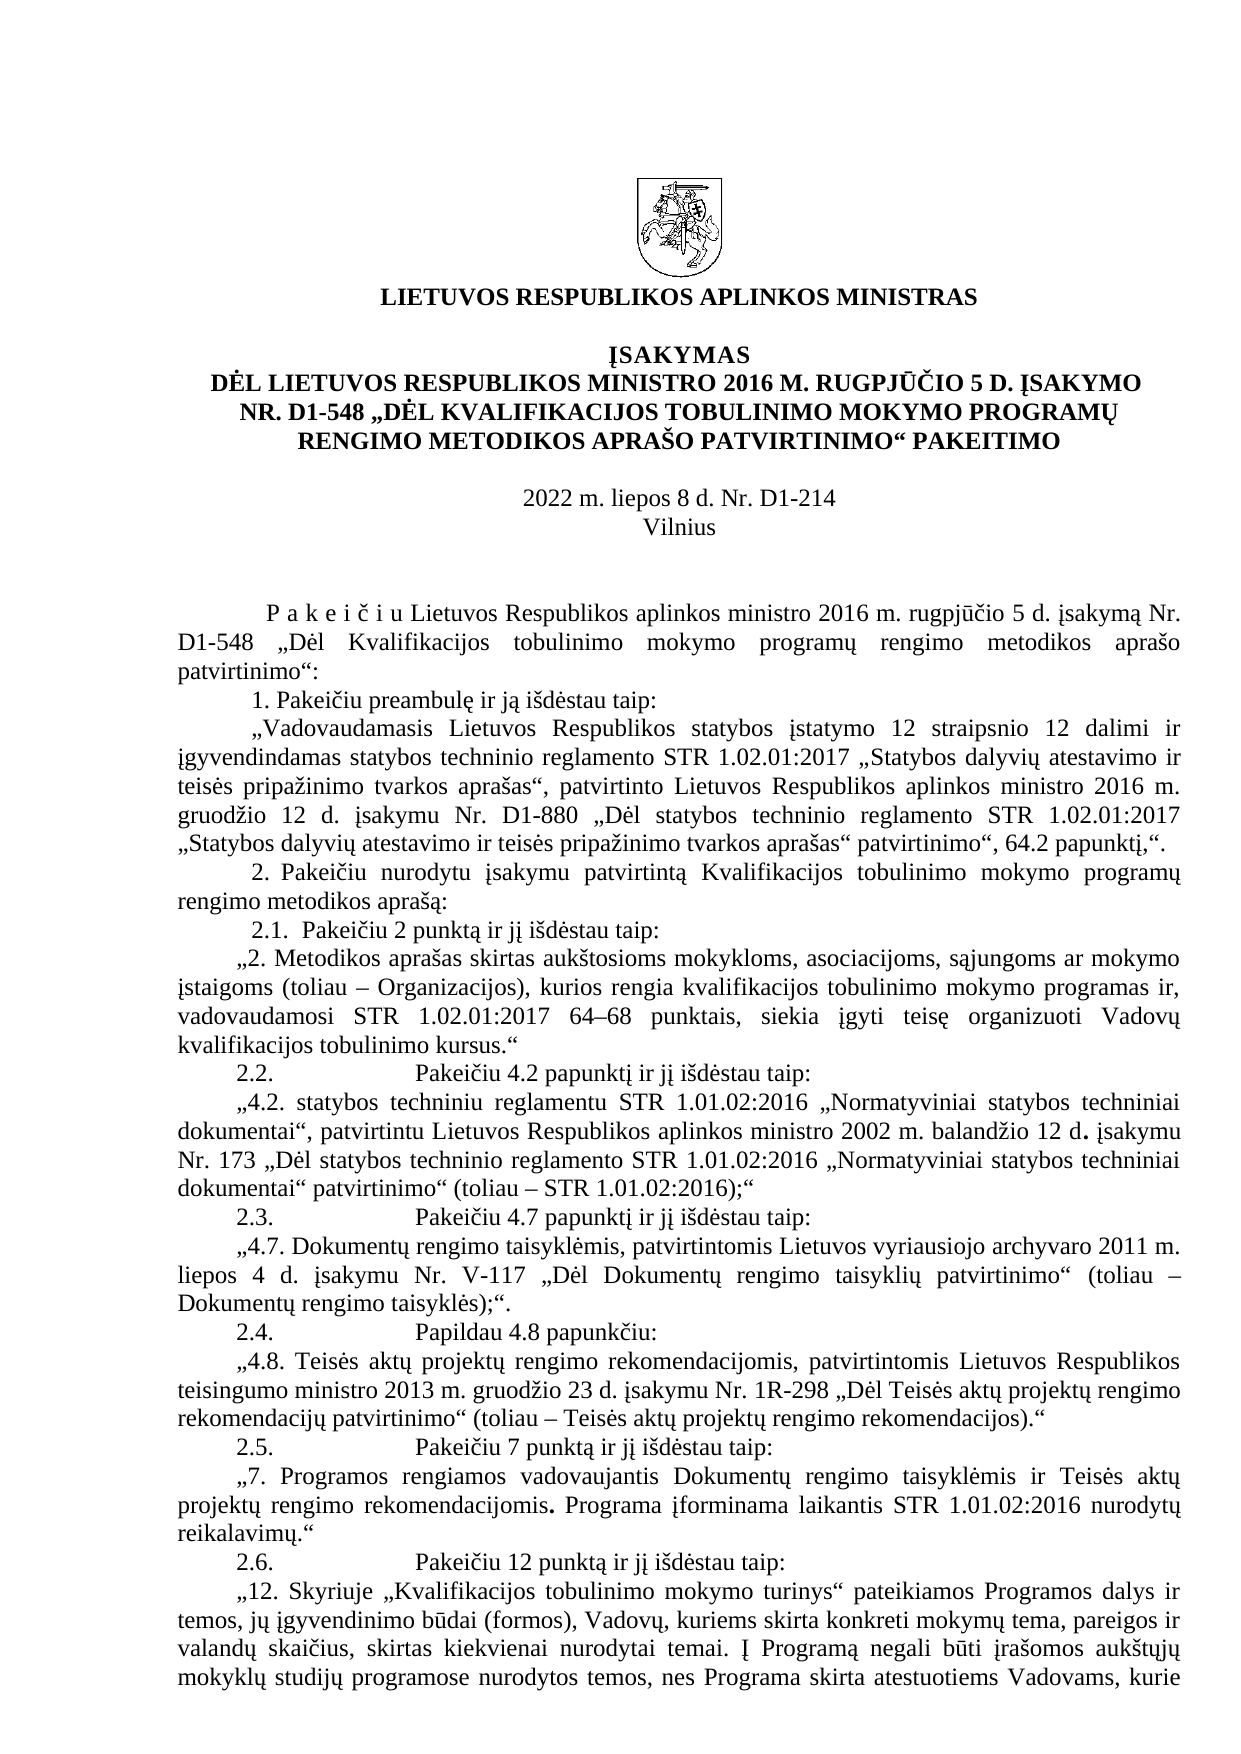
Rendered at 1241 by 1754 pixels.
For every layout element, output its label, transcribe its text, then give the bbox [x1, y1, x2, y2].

text „Vadovaudamasis Lietuvos Respublikos statybos įstatymo 12 straipsnio 12 dalimi ir įgyvendindamas statybos techninio reglamento STR 1.02.01:2017 „Statybos dalyvių atestavimo ir teisės pripažinimo tvarkos aprašas“, patvirtinto Lietuvos Respublikos aplinkos ministro 2016 m. gruodžio 12 d. įsakymu Nr. D1-880 „Dėl statybos techninio reglamento STR 1.02.01:2017 „Statybos dalyvių atestavimo ir teisės pripažinimo tvarkos aprašas“ patvirtinimo“, 64.2 papunktį,“. [177, 713, 1181, 857]
text 2022 m. liepos 8 d. Nr. D1-214 [177, 483, 1181, 512]
text 2.1. Pakeičiu 2 punktą ir jį išdėstau taip: [177, 915, 1181, 943]
text 2. Pakeičiu nurodytu įsakymu patvirtintą Kvalifikacijos tobulinimo mokymo programų rengimo metodikos aprašą: [177, 857, 1181, 915]
text 2.6. Pakeičiu 12 punktą ir jį išdėstau taip: [236, 1547, 1181, 1576]
text Vilnius [177, 512, 1181, 541]
text 2.4. Papildau 4.8 papunkčiu: [236, 1317, 1181, 1346]
text P a k e i č i u Lietuvos Respublikos aplinkos ministro 2016 m. rugpjūčio 5 d. įsakymą Nr. D1-548 „Dėl Kvalifikacijos tobulinimo mokymo programų rengimo metodikos aprašo patvirtinimo“: [177, 598, 1181, 685]
text LIETUVOS RESPUBLIKOS APLINKOS MINISTRAS [177, 282, 1181, 311]
text „2. Metodikos aprašas skirtas aukštosioms mokykloms, asociacijoms, sąjungoms ar mokymo įstaigoms (toliau – Organizacijos), kurios rengia kvalifikacijos tobulinimo mokymo programas ir, vadovaudamosi STR 1.02.01:2017 64–68 punktais, siekia įgyti teisę organizuoti Vadovų kvalifikacijos tobulinimo kursus.“ [177, 943, 1181, 1058]
text „4.8. Teisės aktų projektų rengimo rekomendacijomis, patvirtintomis Lietuvos Respublikos teisingumo ministro 2013 m. gruodžio 23 d. įsakymu Nr. 1R-298 „Dėl Teisės aktų projektų rengimo rekomendacijų patvirtinimo“ (toliau – Teisės aktų projektų rengimo rekomendacijos).“ [177, 1346, 1181, 1432]
text 2.3. Pakeičiu 4.7 papunktį ir jį išdėstau taip: [236, 1202, 1181, 1231]
text „4.7. Dokumentų rengimo taisyklėmis, patvirtintomis Lietuvos vyriausiojo archyvaro 2011 m. liepos 4 d. įsakymu Nr. V-117 „Dėl Dokumentų rengimo taisyklių patvirtinimo“ (toliau – Dokumentų rengimo taisyklės);“. [177, 1231, 1181, 1317]
text „4.2. statybos techniniu reglamentu STR 1.01.02:2016 „Normatyviniai statybos techniniai dokumentai“, patvirtintu Lietuvos Respublikos aplinkos ministro 2002 m. balandžio 12 d. įsakymu Nr. 173 „Dėl statybos techninio reglamento STR 1.01.02:2016 „Normatyviniai statybos techniniai dokumentai“ patvirtinimo“ (toliau – STR 1.01.02:2016);“ [177, 1087, 1181, 1202]
text 2.2. Pakeičiu 4.2 papunktį ir jį išdėstau taip: [236, 1058, 1181, 1087]
text 2.5. Pakeičiu 7 punktą ir jį išdėstau taip: [236, 1432, 1181, 1461]
text 1. Pakeičiu preambulę ir ją išdėstau taip: [177, 685, 1181, 713]
text „7. Programos rengiamos vadovaujantis Dokumentų rengimo taisyklėmis ir Teisės aktų projektų rengimo rekomendacijomis. Programa įforminama laikantis STR 1.01.02:2016 nurodytų reikalavimų.“ [177, 1461, 1181, 1547]
text „12. Skyriuje „Kvalifikacijos tobulinimo mokymo turinys“ pateikiamos Programos dalys ir temos, jų įgyvendinimo būdai (formos), Vadovų, kuriems skirta konkreti mokymų tema, pareigos ir valandų skaičius, skirtas kiekvienai nurodytai temai. Į Programą negali būti įrašomos aukštųjų mokyklų studijų programose nurodytos temos, nes Programa skirta atestuotiems Vadovams, kurie [177, 1576, 1181, 1691]
text DĖL LIETUVOS RESPUBLIKOS MINISTRO 2016 M. RUGPJŪČIO 5 D. ĮSAKYMO [177, 368, 1181, 397]
text ĮSAKYMAS [177, 340, 1181, 368]
text NR. D1-548 „DĖL KVALIFIKACIJOS TOBULINIMO MOKYMO PROGRAMŲ RENGIMO METODIKOS APRAŠO PATVIRTINIMO“ PAKEITIMO [177, 397, 1181, 455]
